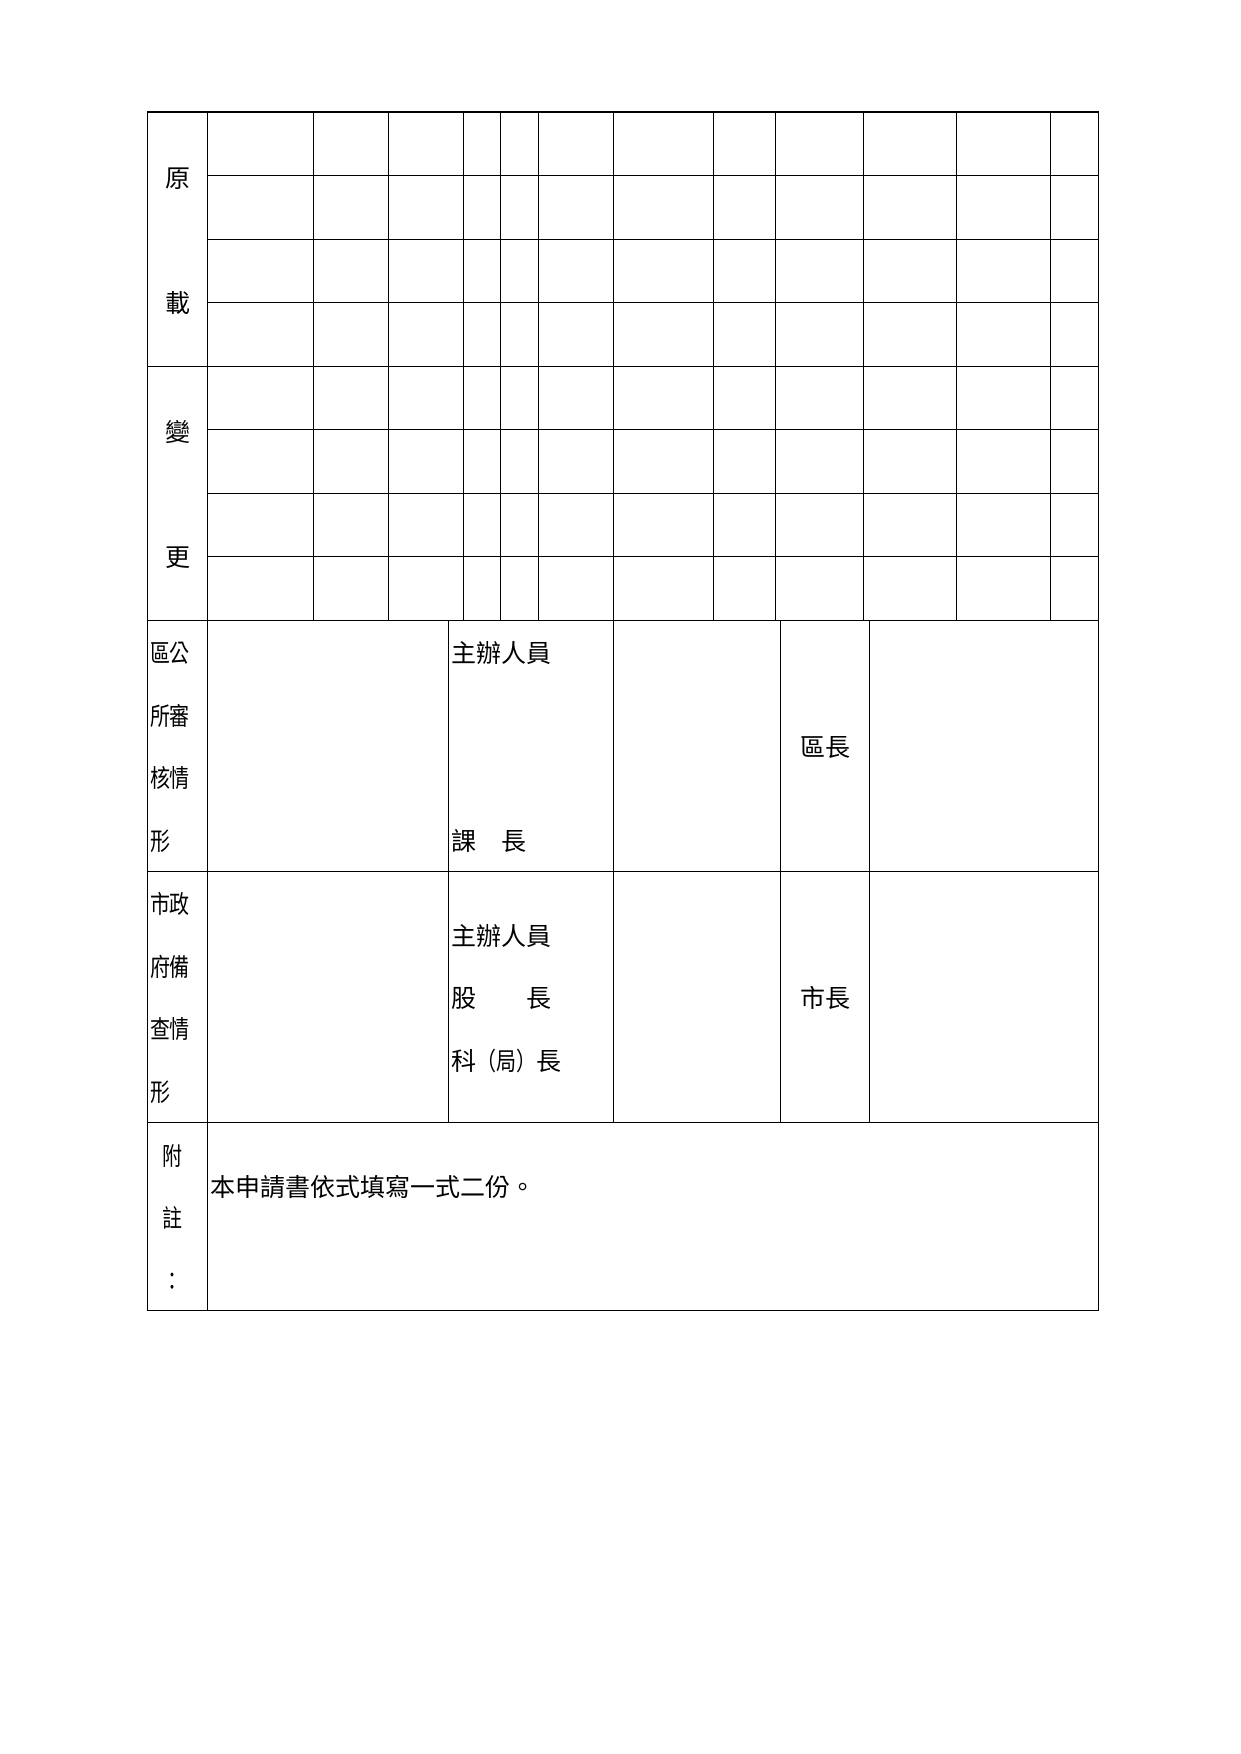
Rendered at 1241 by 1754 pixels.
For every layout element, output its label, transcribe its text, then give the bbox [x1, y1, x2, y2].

table_cell [776, 430, 863, 493]
table_cell [864, 557, 956, 620]
table_cell [464, 557, 500, 620]
table_cell [464, 176, 500, 238]
table_cell [776, 240, 863, 302]
table_cell 主辦人員 股 長 科（局）長 [449, 872, 613, 1122]
table_cell [208, 113, 313, 175]
table_cell [501, 113, 538, 175]
table_cell [539, 113, 613, 175]
table_cell [208, 557, 313, 620]
table_cell [864, 303, 956, 366]
table_cell [1051, 176, 1098, 238]
table_cell [314, 240, 388, 302]
table_cell [776, 176, 863, 238]
table_cell [1051, 113, 1098, 175]
table_cell [501, 430, 538, 493]
table_cell [1051, 367, 1098, 429]
table_cell [208, 872, 448, 1122]
table_cell [614, 303, 713, 366]
table_cell 附註： [148, 1123, 207, 1310]
table_cell [776, 303, 863, 366]
table_cell 市政府備查情形 [148, 872, 207, 1122]
table_cell [501, 176, 538, 238]
table_cell [501, 303, 538, 366]
table_cell [776, 113, 863, 175]
table_cell [864, 494, 956, 556]
table_cell [714, 430, 775, 493]
table_cell [614, 113, 713, 175]
table_cell [776, 494, 863, 556]
table_cell [776, 367, 863, 429]
table_cell [389, 367, 463, 429]
table_cell [864, 430, 956, 493]
table_cell [539, 367, 613, 429]
table_cell 變 更 [148, 367, 207, 620]
table_cell [1051, 494, 1098, 556]
table_cell [501, 240, 538, 302]
table_cell [870, 872, 1098, 1122]
table_cell [389, 430, 463, 493]
table_cell [1051, 303, 1098, 366]
table_cell [314, 176, 388, 238]
table_cell [539, 303, 613, 366]
table_cell [389, 557, 463, 620]
table_cell [864, 176, 956, 238]
table_cell [1051, 557, 1098, 620]
table_cell [714, 303, 775, 366]
table_cell [464, 494, 500, 556]
table_cell [208, 494, 313, 556]
table_cell [208, 430, 313, 493]
table_cell [208, 240, 313, 302]
table_cell [389, 240, 463, 302]
table_cell [464, 240, 500, 302]
table_cell [539, 240, 613, 302]
table_cell [714, 240, 775, 302]
table_cell [314, 303, 388, 366]
table_cell [314, 557, 388, 620]
table_cell [870, 621, 1098, 871]
table_cell [1051, 430, 1098, 493]
table_cell [864, 240, 956, 302]
table_cell [208, 303, 313, 366]
table_cell [389, 113, 463, 175]
table_cell [539, 176, 613, 238]
table_cell [314, 113, 388, 175]
table_cell [864, 113, 956, 175]
table_cell 原 載 [148, 113, 207, 366]
table_cell [957, 494, 1050, 556]
table_cell 市長 [781, 872, 869, 1122]
table_cell [501, 557, 538, 620]
table_cell [389, 303, 463, 366]
table_cell 區長 [781, 621, 869, 871]
table_cell 本申請書依式填寫一式二份。 [208, 1123, 1098, 1310]
table_cell [714, 367, 775, 429]
table_cell [314, 430, 388, 493]
table_cell [614, 176, 713, 238]
table_cell [864, 367, 956, 429]
table_cell [714, 113, 775, 175]
table_cell [464, 113, 500, 175]
table_cell [714, 176, 775, 238]
table_cell [464, 367, 500, 429]
table_cell [614, 430, 713, 493]
table_cell [314, 494, 388, 556]
table_cell [501, 494, 538, 556]
table_cell [501, 367, 538, 429]
table_cell [614, 621, 780, 871]
table_cell [614, 240, 713, 302]
table_cell [957, 176, 1050, 238]
table_cell [539, 557, 613, 620]
table_cell [957, 240, 1050, 302]
table_cell [389, 176, 463, 238]
table_cell [314, 367, 388, 429]
table_cell [714, 557, 775, 620]
table_cell 區公所審核情形 [148, 621, 207, 871]
table_cell [464, 303, 500, 366]
table_cell [614, 557, 713, 620]
table_cell [208, 176, 313, 238]
table_cell [776, 557, 863, 620]
table_cell [539, 494, 613, 556]
table_cell [614, 494, 713, 556]
table_cell [539, 430, 613, 493]
table_cell [957, 430, 1050, 493]
table_cell [957, 113, 1050, 175]
table_cell [464, 430, 500, 493]
table_cell [208, 367, 313, 429]
table_cell [614, 872, 780, 1122]
table_cell [1051, 240, 1098, 302]
table_cell [714, 494, 775, 556]
table_cell [208, 621, 448, 871]
table_cell [614, 367, 713, 429]
table_cell [957, 367, 1050, 429]
table_cell [389, 494, 463, 556]
table_cell [957, 303, 1050, 366]
table_cell 主辦人員 課長 [449, 621, 613, 871]
table_cell [957, 557, 1050, 620]
